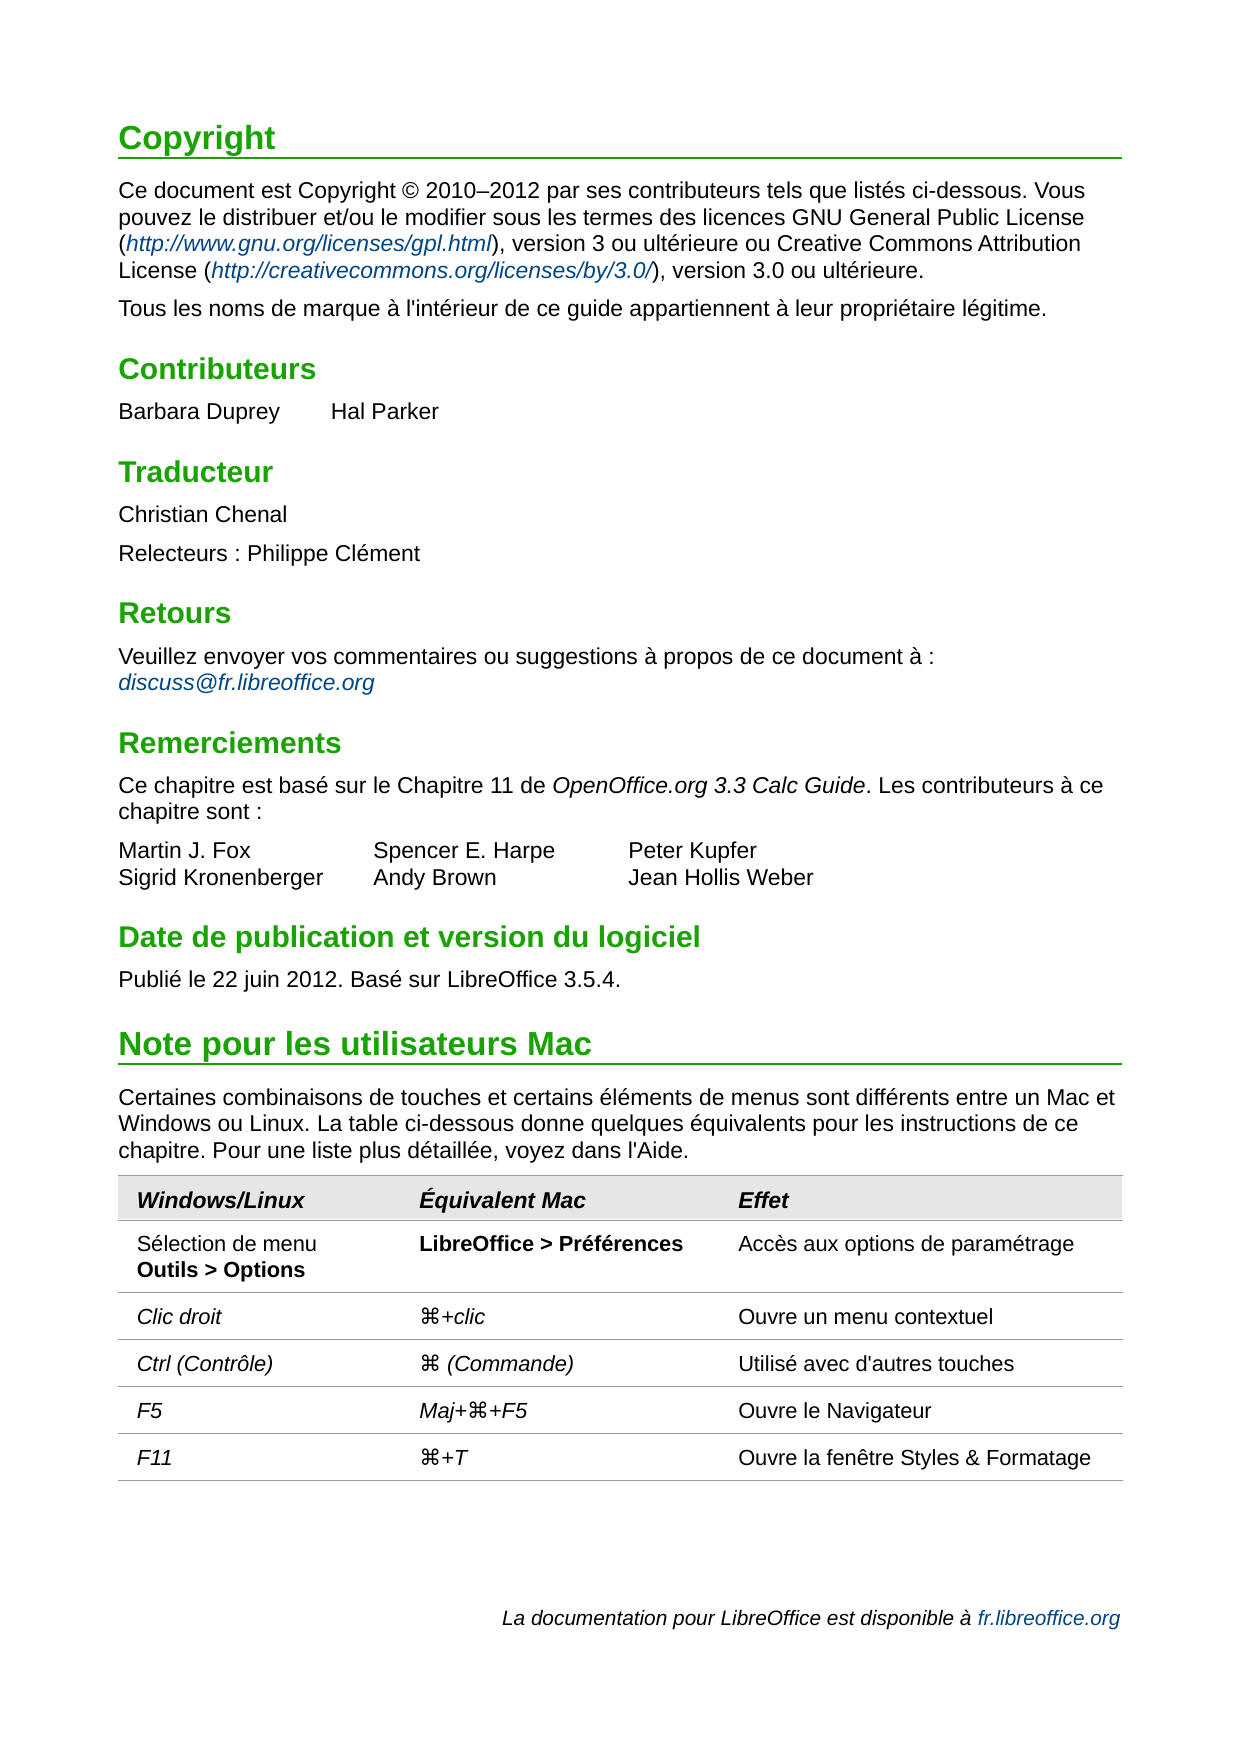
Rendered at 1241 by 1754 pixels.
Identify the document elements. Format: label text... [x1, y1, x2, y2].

table_cell LibreOffice > Préférences [401, 1221, 719, 1292]
text Ce chapitre est basé sur le Chapitre 11 de OpenOffice.org 3.3 Calc Guide. Les contributeurs à ce chapitre sont : [118, 772, 1122, 824]
text Retours [118, 596, 1122, 630]
text Certaines combinaisons de touches et certains éléments de menus sont différents entre un Mac et Windows ou Linux. La table ci-dessous donne quelques équivalents pour les instructions de ce chapitre. Pour une liste plus détaillée, voyez dans l'Aide. [118, 1084, 1122, 1163]
table_cell Ctrl (Contrôle) [118, 1340, 401, 1386]
text Veuillez envoyer vos commentaires ou suggestions à propos de ce document à : discuss@fr.libreoffice.org [118, 643, 1122, 695]
text Christian Chenal [118, 501, 1122, 527]
text Publié le 22 juin 2012. Basé sur LibreOffice 3.5.4. [118, 966, 1122, 993]
table_cell Maj+z+F5 [401, 1387, 719, 1433]
text Tous les noms de marque à l'intérieur de ce guide appartiennent à leur propriétaire légitime. [118, 295, 1122, 322]
text Contributeurs [118, 351, 1122, 386]
table_header Effet [720, 1176, 1122, 1219]
subtitle Note pour les utilisateurs Mac [118, 1024, 1122, 1063]
table_cell Accès aux options de paramétrage [720, 1221, 1122, 1292]
text Date de publication et version du logiciel [118, 919, 1122, 954]
table_cell Sélection de menu Outils > Options [118, 1221, 401, 1292]
text Martin J. Fox Spencer E. Harpe Peter Kupfer Sigrid Kronenberger Andy Brown Jean Hollis Weber [118, 837, 1122, 890]
table_cell Clic droit [118, 1293, 401, 1339]
subtitle Copyright [118, 118, 1122, 157]
text Traducteur [118, 454, 1122, 489]
table_cell Ouvre le Navigateur [720, 1387, 1122, 1433]
table_cell Utilisé avec d'autres touches [720, 1340, 1122, 1386]
table_cell Ouvre la fenêtre Styles & Formatage [720, 1434, 1122, 1480]
text Barbara Duprey Hal Parker [118, 398, 1122, 424]
text Ce document est Copyright © 2010–2012 par ses contributeurs tels que listés ci-dessous. Vous pouvez le distribuer et/ou le modifier sous les termes des licences GNU General Public License (http://www.gnu.org/licenses/gpl.html), version 3 ou ultérieure ou Creative Commons Attribution License (http://creativecommons.org/licenses/by/3.0/), version 3.0 ou ultérieure. [118, 177, 1122, 283]
table_cell F11 [118, 1434, 401, 1480]
table_header Windows/Linux [118, 1176, 401, 1219]
table_cell Ouvre un menu contextuel [720, 1293, 1122, 1339]
table_header Équivalent Mac [401, 1176, 719, 1219]
text Remerciements [118, 725, 1122, 759]
table_cell z+clic [401, 1293, 719, 1339]
table_cell z+T [401, 1434, 719, 1480]
table_cell z (Commande) [401, 1340, 719, 1386]
table_cell F5 [118, 1387, 401, 1433]
text Relecteurs : Philippe Clément [118, 540, 1122, 566]
